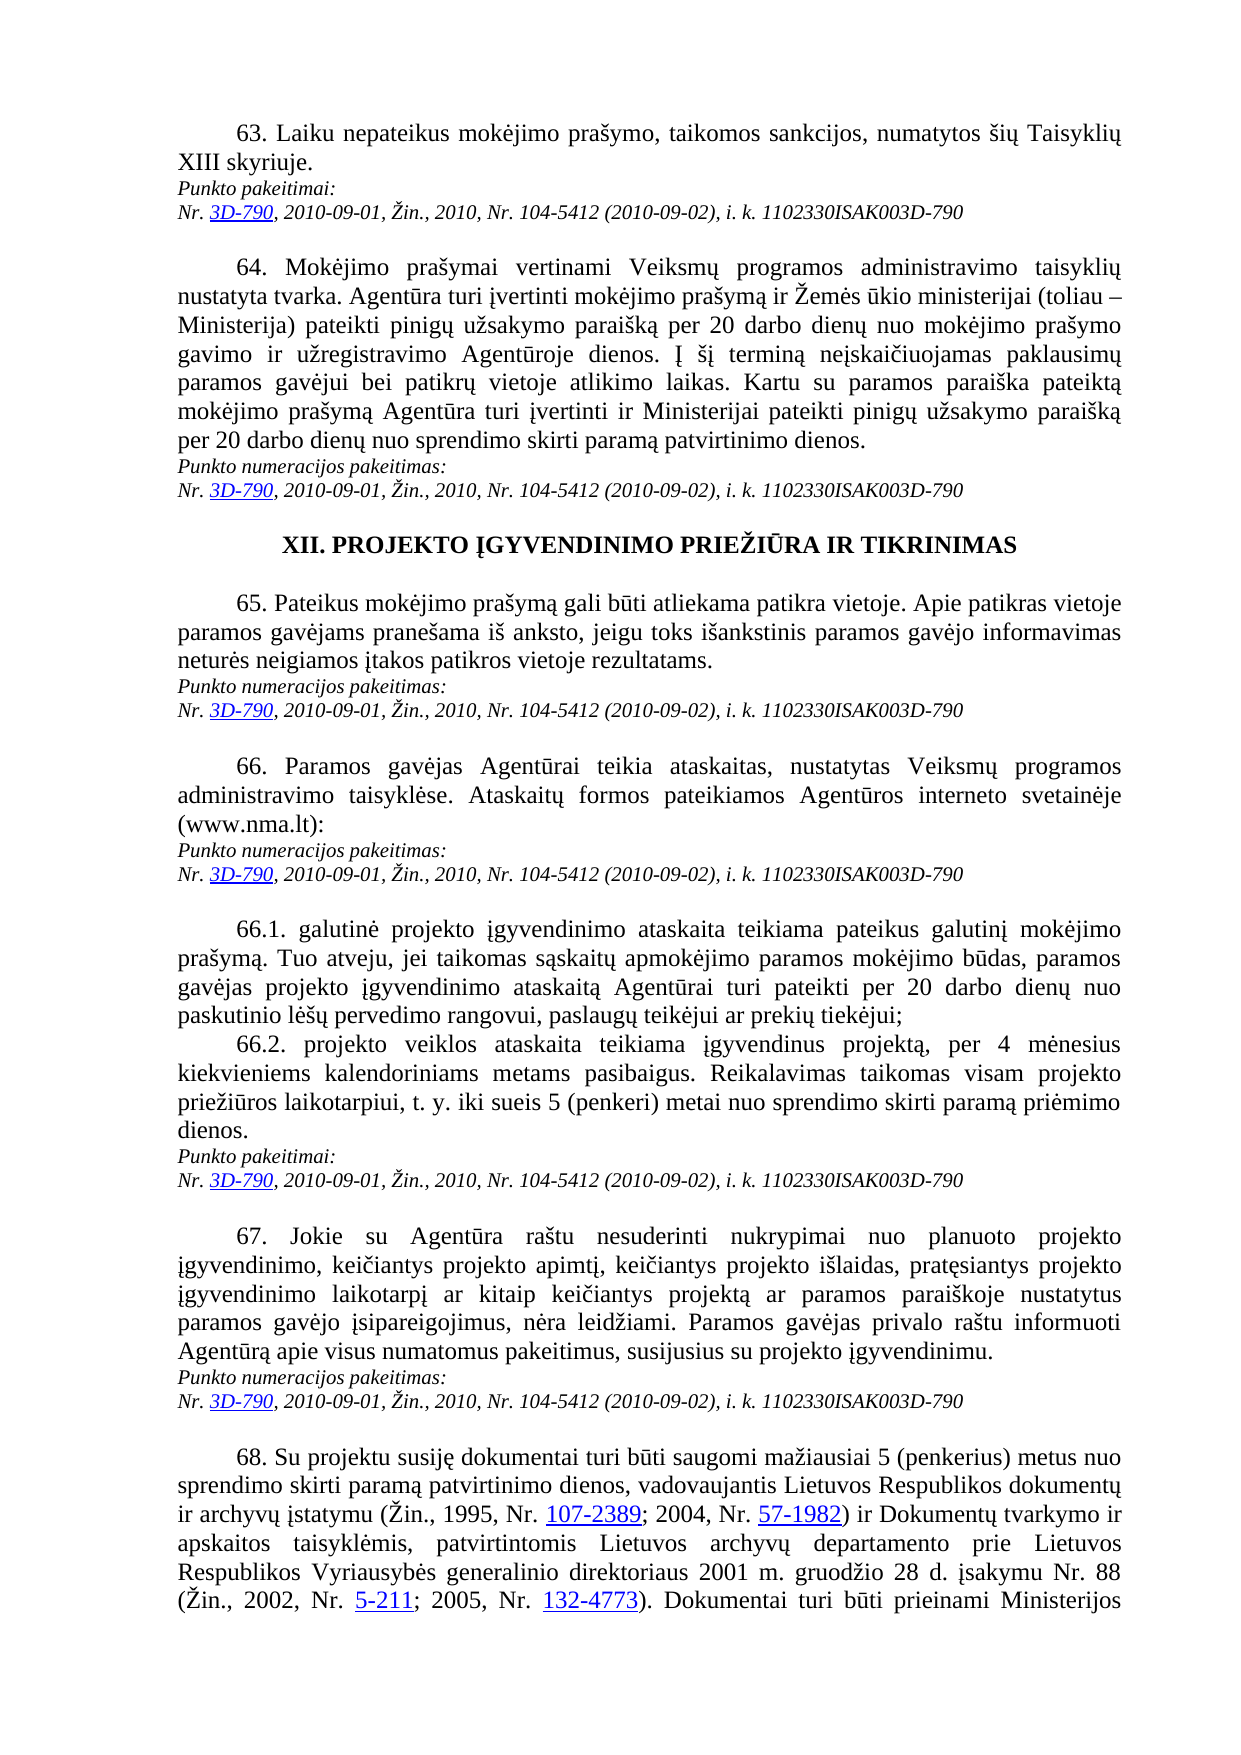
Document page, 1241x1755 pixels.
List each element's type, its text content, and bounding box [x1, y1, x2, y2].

text 65. Pateikus mokėjimo prašymą gali būti atliekama patikra vietoje. Apie patikras vietoje paramos gavėjams pranešama iš anksto, jeigu toks išankstinis paramos gavėjo informavimas neturės neigiamos įtakos patikros vietoje rezultatams. [177, 588, 1122, 674]
text 67. Jokie su Agentūra raštu nesuderinti nukrypimai nuo planuoto projekto įgyvendinimo, keičiantys projekto apimtį, keičiantys projekto išlaidas, pratęsiantys projekto įgyvendinimo laikotarpį ar kitaip keičiantys projektą ar paramos paraiškoje nustatytus paramos gavėjo įsipareigojimus, nėra leidžiami. Paramos gavėjas privalo raštu informuoti Agentūrą apie visus numatomus pakeitimus, susijusius su projekto įgyvendinimu. [177, 1221, 1122, 1365]
text Nr. 3D-790, 2010-09-01, Žin., 2010, Nr. 104-5412 (2010-09-02), i. k. 1102330ISAK003D-790 [177, 200, 1122, 224]
text Punkto pakeitimai: [177, 176, 1122, 200]
text Nr. 3D-790, 2010-09-01, Žin., 2010, Nr. 104-5412 (2010-09-02), i. k. 1102330ISAK003D-790 [177, 1389, 1122, 1413]
text Punkto numeracijos pakeitimas: [177, 454, 1122, 478]
text 64. Mokėjimo prašymai vertinami Veiksmų programos administravimo taisyklių nustatyta tvarka. Agentūra turi įvertinti mokėjimo prašymą ir Žemės ūkio ministerijai (toliau – Ministerija) pateikti pinigų užsakymo paraišką per 20 darbo dienų nuo mokėjimo prašymo gavimo ir užregistravimo Agentūroje dienos. Į šį terminą neįskaičiuojamas paklausimų paramos gavėjui bei patikrų vietoje atlikimo laikas. Kartu su paramos paraiška pateiktą mokėjimo prašymą Agentūra turi įvertinti ir Ministerijai pateikti pinigų užsakymo paraišką per 20 darbo dienų nuo sprendimo skirti paramą patvirtinimo dienos. [177, 252, 1122, 454]
text Punkto numeracijos pakeitimas: [177, 674, 1122, 698]
text Punkto numeracijos pakeitimas: [177, 1365, 1122, 1389]
text Punkto numeracijos pakeitimas: [177, 837, 1122, 862]
text Nr. 3D-790, 2010-09-01, Žin., 2010, Nr. 104-5412 (2010-09-02), i. k. 1102330ISAK003D-790 [177, 478, 1122, 502]
text Nr. 3D-790, 2010-09-01, Žin., 2010, Nr. 104-5412 (2010-09-02), i. k. 1102330ISAK003D-790 [177, 698, 1122, 722]
text 66.1. galutinė projekto įgyvendinimo ataskaita teikiama pateikus galutinį mokėjimo prašymą. Tuo atveju, jei taikomas sąskaitų apmokėjimo paramos mokėjimo būdas, paramos gavėjas projekto įgyvendinimo ataskaitą Agentūrai turi pateikti per 20 darbo dienų nuo paskutinio lėšų pervedimo rangovui, paslaugų teikėjui ar prekių tiekėjui; [177, 914, 1122, 1029]
text Nr. 3D-790, 2010-09-01, Žin., 2010, Nr. 104-5412 (2010-09-02), i. k. 1102330ISAK003D-790 [177, 862, 1122, 886]
text XII. PROJEKTO ĮGYVENDINIMO PRIEŽIŪRA IR TIKRINIMAS [177, 531, 1122, 559]
text Nr. 3D-790, 2010-09-01, Žin., 2010, Nr. 104-5412 (2010-09-02), i. k. 1102330ISAK003D-790 [177, 1168, 1122, 1192]
text 66. Paramos gavėjas Agentūrai teikia ataskaitas, nustatytas Veiksmų programos administravimo taisyklėse. Ataskaitų formos pateikiamos Agentūros interneto svetainėje (www.nma.lt): [177, 751, 1122, 837]
text 63. Laiku nepateikus mokėjimo prašymo, taikomos sankcijos, numatytos šių Taisyklių XIII skyriuje. [177, 118, 1122, 176]
text 66.2. projekto veiklos ataskaita teikiama įgyvendinus projektą, per 4 mėnesius kiekvieniems kalendoriniams metams pasibaigus. Reikalavimas taikomas visam projekto priežiūros laikotarpiui, t. y. iki sueis 5 (penkeri) metai nuo sprendimo skirti paramą priėmimo dienos. [177, 1029, 1122, 1144]
text 68. Su projektu susiję dokumentai turi būti saugomi mažiausiai 5 (penkerius) metus nuo sprendimo skirti paramą patvirtinimo dienos, vadovaujantis Lietuvos Respublikos dokumentų ir archyvų įstatymu (Žin., 1995, Nr. 107-2389; 2004, Nr. 57-1982) ir Dokumentų tvarkymo ir apskaitos taisyklėmis, patvirtintomis Lietuvos archyvų departamento prie Lietuvos Respublikos Vyriausybės generalinio direktoriaus 2001 m. gruodžio 28 d. įsakymu Nr. 88 (Žin., 2002, Nr. 5-211; 2005, Nr. 132-4773). Dokumentai turi būti prieinami Ministerijos [177, 1442, 1122, 1614]
text Punkto pakeitimai: [177, 1144, 1122, 1168]
